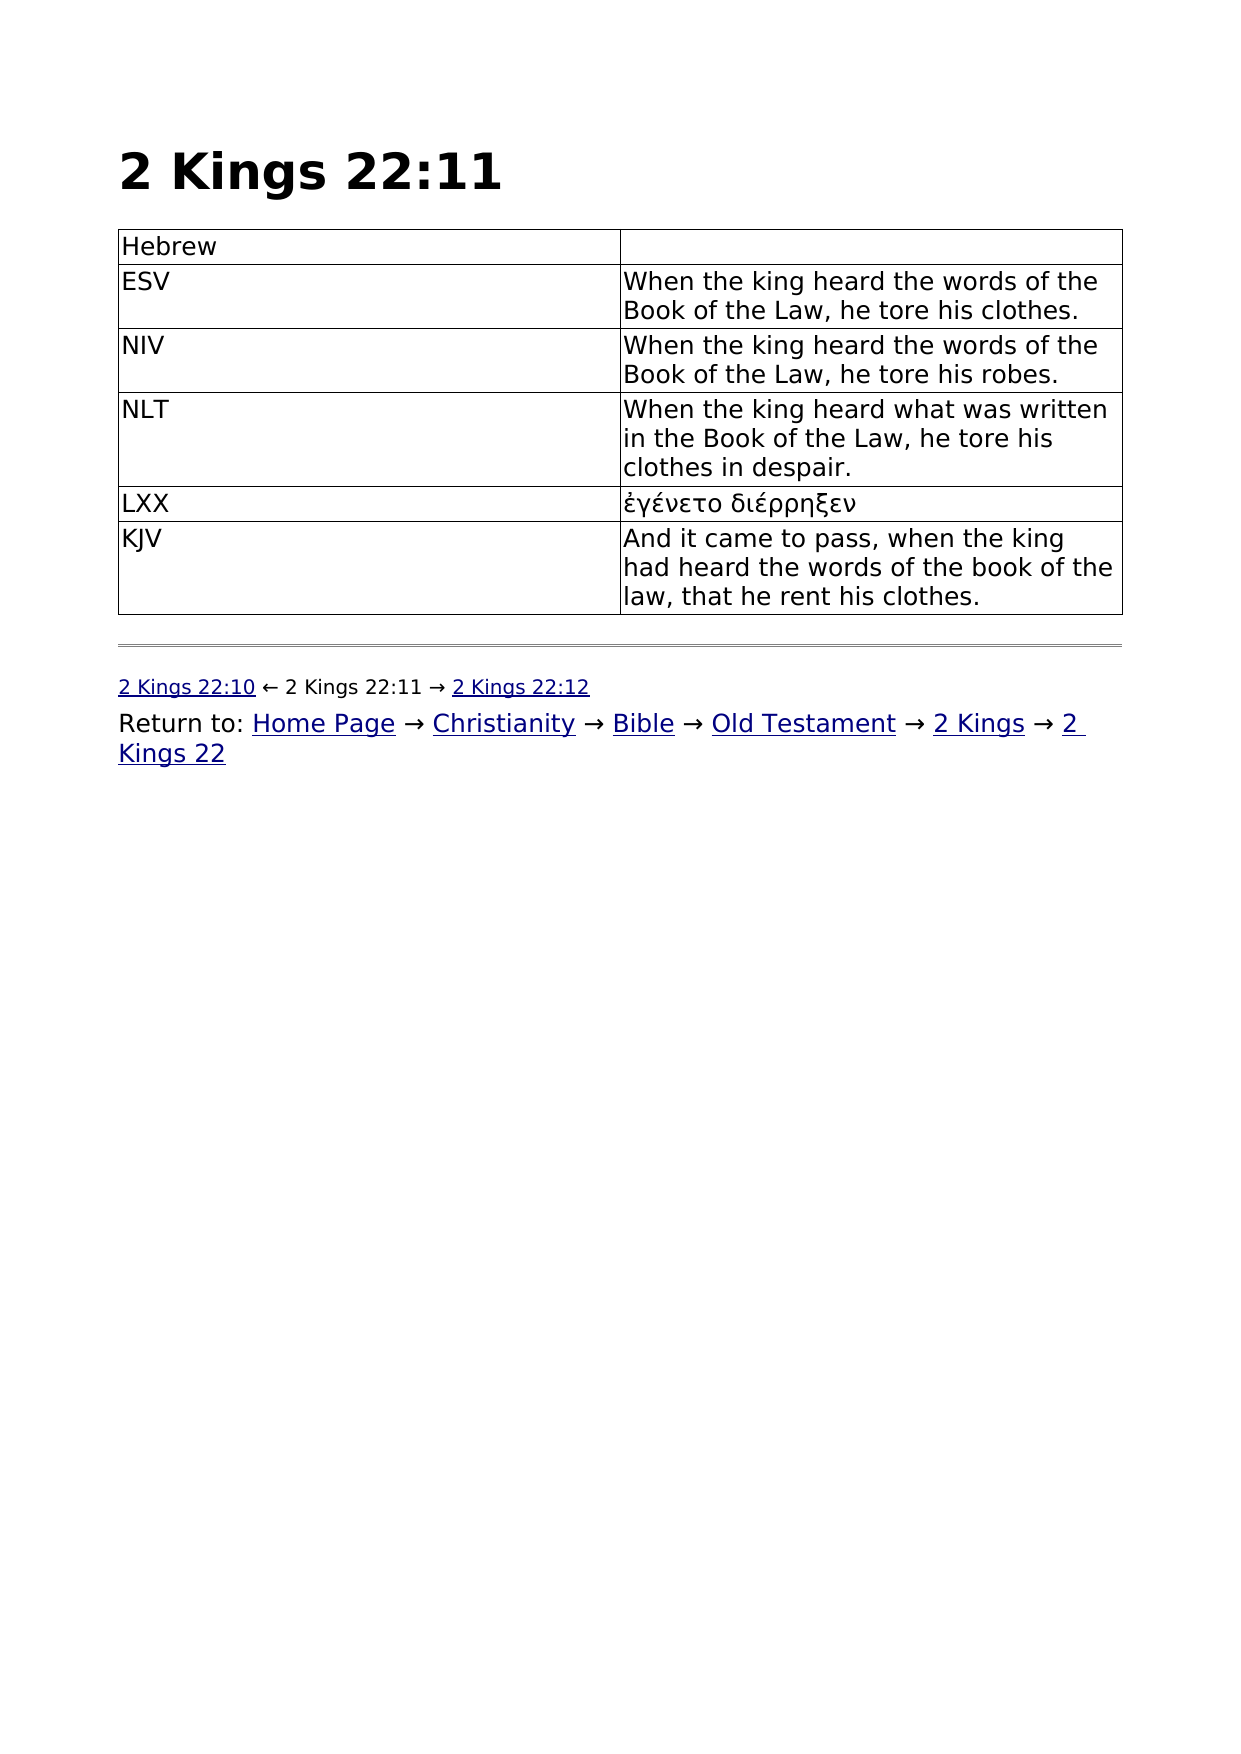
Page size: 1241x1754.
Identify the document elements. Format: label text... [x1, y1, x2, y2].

table_cell ESV [119, 265, 620, 328]
subtitle 2 Kings 22:11 [118, 143, 1122, 201]
text Return to: Home Page → Christianity → Bible → Old Testament → 2 Kings → 2 Kings 22 [118, 709, 1122, 768]
text 2 Kings 22:10 ← 2 Kings 22:11 → 2 Kings 22:12 [118, 676, 1122, 709]
table_cell When the king heard what was written in the Book of the Law, he tore his clothes in despair. [621, 393, 1122, 486]
table_cell KJV [119, 522, 620, 614]
table_header Hebrew [119, 230, 620, 264]
table_cell NLT [119, 393, 620, 486]
table_cell NIV [119, 329, 620, 392]
table_cell When the king heard the words of the Book of the Law, he tore his robes. [621, 329, 1122, 392]
table_cell LXX [119, 487, 620, 521]
table_cell When the king heard the words of the Book of the Law, he tore his clothes. [621, 265, 1122, 328]
table_cell And it came to pass, when the king had heard the words of the book of the law, that he rent his clothes. [621, 522, 1122, 614]
table_cell ἐγένετο διέρρηξεν [621, 487, 1122, 521]
table_header [621, 230, 1122, 264]
